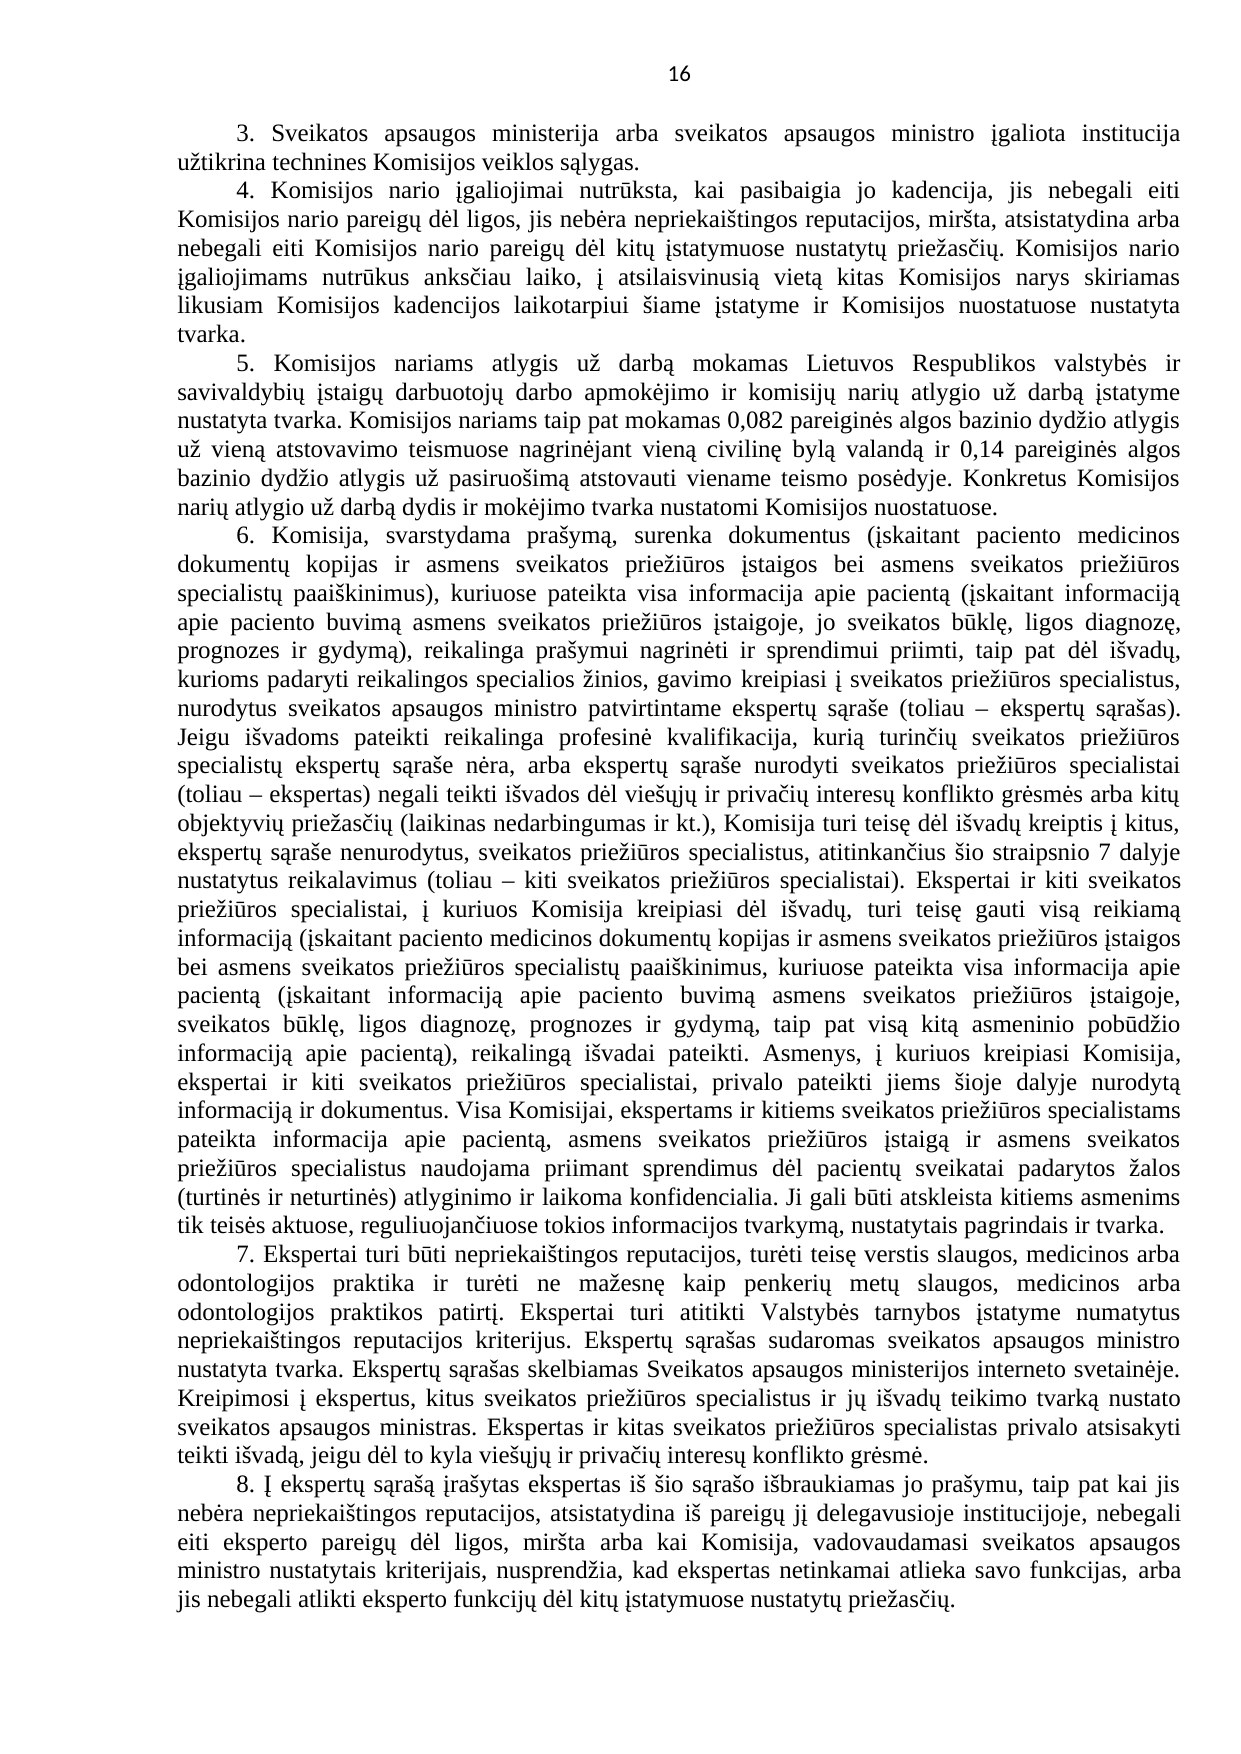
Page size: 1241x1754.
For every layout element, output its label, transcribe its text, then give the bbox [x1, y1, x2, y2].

text 4. Komisijos nario įgaliojimai nutrūksta, kai pasibaigia jo kadencija, jis nebegali eiti Komisijos nario pareigų dėl ligos, jis nebėra nepriekaištingos reputacijos, miršta, atsistatydina arba nebegali eiti Komisijos nario pareigų dėl kitų įstatymuose nustatytų priežasčių. Komisijos nario įgaliojimams nutrūkus anksčiau laiko, į atsilaisvinusią vietą kitas Komisijos narys skiriamas likusiam Komisijos kadencijos laikotarpiui šiame įstatyme ir Komisijos nuostatuose nustatyta tvarka. [177, 176, 1181, 348]
text 8. Į ekspertų sąrašą įrašytas ekspertas iš šio sąrašo išbraukiamas jo prašymu, taip pat kai jis nebėra nepriekaištingos reputacijos, atsistatydina iš pareigų jį delegavusioje institucijoje, nebegali eiti eksperto pareigų dėl ligos, miršta arba kai Komisija, vadovaudamasi sveikatos apsaugos ministro nustatytais kriterijais, nusprendžia, kad ekspertas netinkamai atlieka savo funkcijas, arba jis nebegali atlikti eksperto funkcijų dėl kitų įstatymuose nustatytų priežasčių. [177, 1469, 1181, 1613]
text 6. Komisija, svarstydama prašymą, surenka dokumentus (įskaitant paciento medicinos dokumentų kopijas ir asmens sveikatos priežiūros įstaigos bei asmens sveikatos priežiūros specialistų paaiškinimus), kuriuose pateikta visa informacija apie pacientą (įskaitant informaciją apie paciento buvimą asmens sveikatos priežiūros įstaigoje, jo sveikatos būklę, ligos diagnozę, prognozes ir gydymą), reikalinga prašymui nagrinėti ir sprendimui priimti, taip pat dėl išvadų, kurioms padaryti reikalingos specialios žinios, gavimo kreipiasi į sveikatos priežiūros specialistus, nurodytus sveikatos apsaugos ministro patvirtintame ekspertų sąraše (toliau – ekspertų sąrašas). Jeigu išvadoms pateikti reikalinga profesinė kvalifikacija, kurią turinčių sveikatos priežiūros specialistų ekspertų sąraše nėra, arba ekspertų sąraše nurodyti sveikatos priežiūros specialistai (toliau – ekspertas) negali teikti išvados dėl viešųjų ir privačių interesų konflikto grėsmės arba kitų objektyvių priežasčių (laikinas nedarbingumas ir kt.), Komisija turi teisę dėl išvadų kreiptis į kitus, ekspertų sąraše nenurodytus, sveikatos priežiūros specialistus, atitinkančius šio straipsnio 7 dalyje nustatytus reikalavimus (toliau – kiti sveikatos priežiūros specialistai). Ekspertai ir kiti sveikatos priežiūros specialistai, į kuriuos Komisija kreipiasi dėl išvadų, turi teisę gauti visą reikiamą informaciją (įskaitant paciento medicinos dokumentų kopijas ir asmens sveikatos priežiūros įstaigos bei asmens sveikatos priežiūros specialistų paaiškinimus, kuriuose pateikta visa informacija apie pacientą (įskaitant informaciją apie paciento buvimą asmens sveikatos priežiūros įstaigoje, sveikatos būklę, ligos diagnozę, prognozes ir gydymą, taip pat visą kitą asmeninio pobūdžio informaciją apie pacientą), reikalingą išvadai pateikti. Asmenys, į kuriuos kreipiasi Komisija, ekspertai ir kiti sveikatos priežiūros specialistai, privalo pateikti jiems šioje dalyje nurodytą informaciją ir dokumentus. Visa Komisijai, ekspertams ir kitiems sveikatos priežiūros specialistams pateikta informacija apie pacientą, asmens sveikatos priežiūros įstaigą ir asmens sveikatos priežiūros specialistus naudojama priimant sprendimus dėl pacientų sveikatai padarytos žalos (turtinės ir neturtinės) atlyginimo ir laikoma konfidencialia. Ji gali būti atskleista kitiems asmenims tik teisės aktuose, reguliuojančiuose tokios informacijos tvarkymą, nustatytais pagrindais ir tvarka. [177, 521, 1181, 1239]
text 7. Ekspertai turi būti nepriekaištingos reputacijos, turėti teisę verstis slaugos, medicinos arba odontologijos praktika ir turėti ne mažesnę kaip penkerių metų slaugos, medicinos arba odontologijos praktikos patirtį. Ekspertai turi atitikti Valstybės tarnybos įstatyme numatytus nepriekaištingos reputacijos kriterijus. Ekspertų sąrašas sudaromas sveikatos apsaugos ministro nustatyta tvarka. Ekspertų sąrašas skelbiamas Sveikatos apsaugos ministerijos interneto svetainėje. Kreipimosi į ekspertus, kitus sveikatos priežiūros specialistus ir jų išvadų teikimo tvarką nustato sveikatos apsaugos ministras. Ekspertas ir kitas sveikatos priežiūros specialistas privalo atsisakyti teikti išvadą, jeigu dėl to kyla viešųjų ir privačių interesų konflikto grėsmė. [177, 1239, 1181, 1469]
text 5. Komisijos nariams atlygis už darbą mokamas Lietuvos Respublikos valstybės ir savivaldybių įstaigų darbuotojų darbo apmokėjimo ir komisijų narių atlygio už darbą įstatyme nustatyta tvarka. Komisijos nariams taip pat mokamas 0,082 pareiginės algos bazinio dydžio atlygis už vieną atstovavimo teismuose nagrinėjant vieną civilinę bylą valandą ir 0,14 pareiginės algos bazinio dydžio atlygis už pasiruošimą atstovauti viename teismo posėdyje. Konkretus Komisijos narių atlygio už darbą dydis ir mokėjimo tvarka nustatomi Komisijos nuostatuose. [177, 348, 1181, 521]
text 3. Sveikatos apsaugos ministerija arba sveikatos apsaugos ministro įgaliota institucija užtikrina technines Komisijos veiklos sąlygas. [177, 118, 1181, 176]
